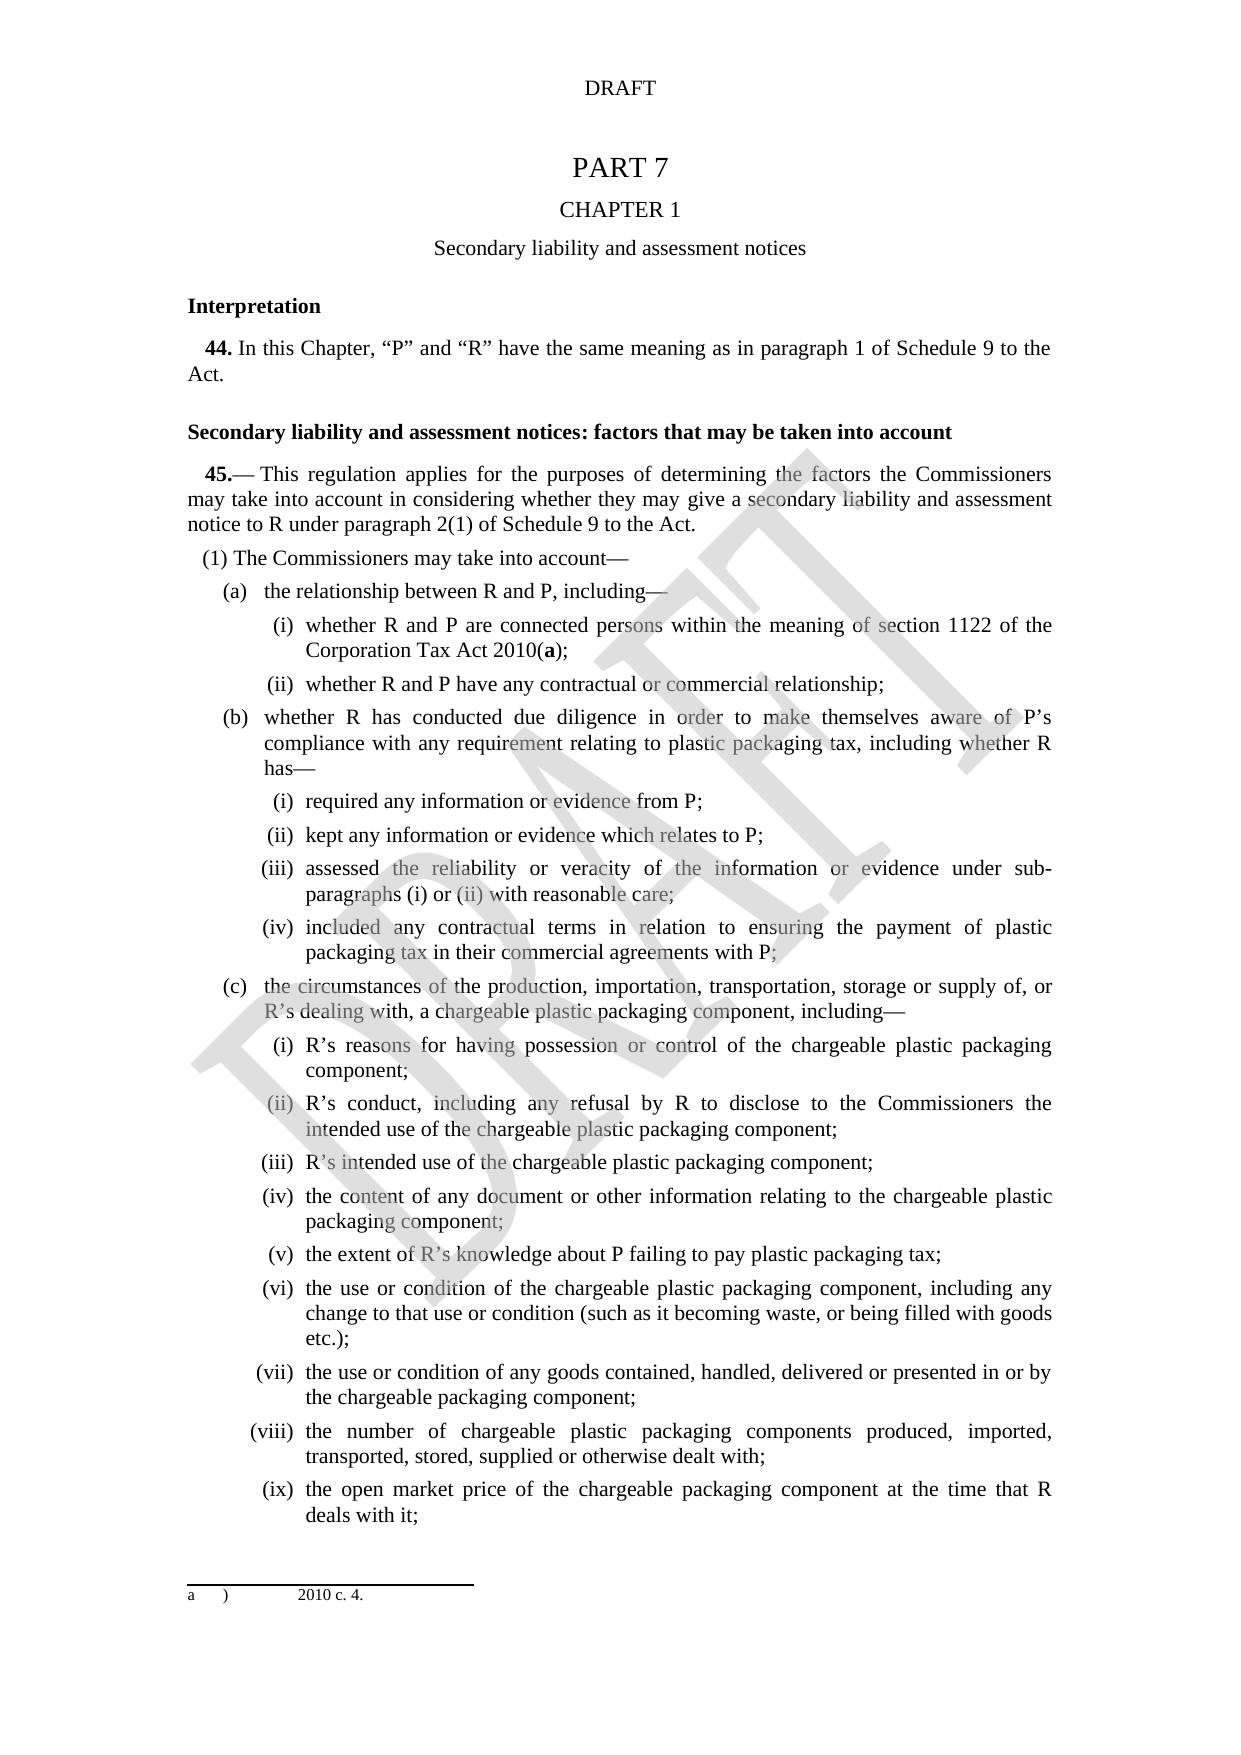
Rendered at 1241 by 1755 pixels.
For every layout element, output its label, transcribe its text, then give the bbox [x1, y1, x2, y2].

list included any contractual terms in relation to ensuring the payment of plastic packaging tax in their commercial agreements with P; [650, 914, 778, 964]
list R’s reasons for having possession or control of the chargeable plastic packaging component; [503, 1032, 1053, 1082]
list included any contractual terms in relation to ensuring the payment of plastic packaging tax in their commercial agreements with P; [293, 914, 396, 964]
list whether R and P are connected persons within the meaning of section 1122 of the Corporation Tax Act 2010(); [293, 612, 641, 662]
list whether R and P have any contractual or commercial relationship; [672, 671, 770, 696]
list included any contractual terms in relation to ensuring the payment of plastic packaging tax in their commercial agreements with P; [514, 914, 657, 964]
list the content of any document or other information relating to the chargeable plastic packaging component; [293, 1183, 389, 1233]
list kept any information or evidence which relates to P; [667, 822, 809, 847]
list kept any information or evidence which relates to P; [293, 822, 576, 847]
list R’s intended use of the chargeable plastic packaging component; [345, 1149, 487, 1174]
list whether R and P are connected persons within the meaning of section 1122 of the Corporation Tax Act 2010(); [645, 612, 892, 662]
list required any information or evidence from P; [553, 788, 604, 813]
list the use or condition of any goods contained, handled, delivered or presented in or by the chargeable packaging component; [293, 1359, 1053, 1409]
text Interpretation [187, 293, 1053, 319]
list the circumstances of the production, importation, transportation, storage or supply of, or R’s dealing with, a chargeable plastic packaging component, including— [682, 973, 1053, 1023]
list the open market price of the chargeable packaging component at the time that R deals with it; [293, 1476, 1053, 1527]
list whether R has conducted due diligence in order to make themselves aware of P’s compliance with any requirement relating to plastic packaging tax, including whether R has— [223, 704, 742, 780]
list The Commissioners may take into account— [184, 545, 708, 570]
list — This regulation applies for the purposes of determining the factors the Commissioners may take into account in considering whether they may give a secondary liability and assessment notice to R under paragraph 2(1) of Schedule 9 to the Act. [778, 461, 1053, 537]
list R’s conduct, including any refusal by R to disclose to the Commissioners the intended use of the chargeable plastic packaging component; [561, 1090, 1053, 1141]
list whether R has conducted due diligence in order to make themselves aware of P’s compliance with any requirement relating to plastic packaging tax, including whether R has— [763, 704, 1053, 780]
list kept any information or evidence which relates to P; [577, 822, 653, 847]
list included any contractual terms in relation to ensuring the payment of plastic packaging tax in their commercial agreements with P; [385, 914, 511, 964]
text Secondary liability and assessment notices [187, 235, 1053, 260]
list the relationship between R and P, including— [223, 578, 675, 604]
list [846, 578, 1053, 604]
list required any information or evidence from P; [617, 788, 775, 813]
list the circumstances of the production, importation, transportation, storage or supply of, or R’s dealing with, a chargeable plastic packaging component, including— [223, 973, 455, 1023]
list whether R and P have any contractual or commercial relationship; [763, 671, 926, 696]
list [726, 545, 800, 570]
list the extent of R’s knowledge about P failing to pay plastic packaging tax; [293, 1241, 424, 1267]
list assessed the reliability or veracity of the information or evidence under sub-paragraphs (i) or (ii) with reasonable care; [600, 855, 676, 904]
list R’s reasons for having possession or control of the chargeable plastic packaging component; [293, 1032, 417, 1082]
list [699, 578, 742, 604]
list [735, 578, 834, 604]
list the circumstances of the production, importation, transportation, storage or supply of, or R’s dealing with, a chargeable plastic packaging component, including— [535, 973, 694, 1023]
list — This regulation applies for the purposes of determining the factors the Commissioners may take into account in considering whether they may give a secondary liability and assessment notice to R under paragraph 2(1) of Schedule 9 to the Act. [187, 461, 792, 537]
list whether R and P have any contractual or commercial relationship; [293, 671, 658, 696]
list assessed the reliability or veracity of the information or evidence under sub-paragraphs (i) or (ii) with reasonable care; [293, 855, 405, 906]
list R’s conduct, including any refusal by R to disclose to the Commissioners the intended use of the chargeable plastic packaging component; [465, 1090, 572, 1141]
list the extent of R’s knowledge about P failing to pay plastic packaging tax; [477, 1241, 1053, 1267]
text Secondary liability and assessment notices: factors that may be taken into account [187, 419, 1053, 444]
list R’s intended use of the chargeable plastic packaging component; [505, 1149, 1053, 1174]
list the use or condition of the chargeable plastic packaging component, including any change to that use or condition (such as it becoming waste, or being filled with goods etc.); [293, 1275, 1053, 1351]
text PART 7 [187, 150, 1053, 183]
list assessed the reliability or veracity of the information or evidence under sub-paragraphs (i) or (ii) with reasonable care; [716, 855, 1053, 906]
list whether R and P have any contractual or commercial relationship; [939, 671, 1053, 696]
list kept any information or evidence which relates to P; [823, 822, 1053, 847]
list R’s conduct, including any refusal by R to disclose to the Commissioners the intended use of the chargeable plastic packaging component; [293, 1090, 468, 1141]
list ) 2010 c. 4. [187, 1585, 1053, 1604]
list the content of any document or other information relating to the chargeable plastic packaging component; [379, 1183, 492, 1233]
list whether R and P are connected persons within the meaning of section 1122 of the Corporation Tax Act 2010(); [880, 612, 1053, 662]
list R’s reasons for having possession or control of the chargeable plastic packaging component; [407, 1032, 514, 1082]
list the number of chargeable plastic packaging components produced, imported, transported, stored, supplied or otherwise dealt with; [293, 1418, 1053, 1468]
list the content of any document or other information relating to the chargeable plastic packaging component; [508, 1183, 1053, 1233]
list included any contractual terms in relation to ensuring the payment of plastic packaging tax in their commercial agreements with P; [780, 914, 1053, 964]
text CHAPTER 1 [187, 196, 1053, 222]
list required any information or evidence from P; [293, 788, 553, 813]
list required any information or evidence from P; [789, 788, 1053, 813]
list In this Chapter, “P” and “R” have the same meaning as in paragraph 1 of Schedule 9 to the Act. [187, 335, 1053, 386]
list assessed the reliability or veracity of the information or evidence under sub-paragraphs (i) or (ii) with reasonable care; [443, 855, 617, 906]
list [813, 545, 1053, 570]
